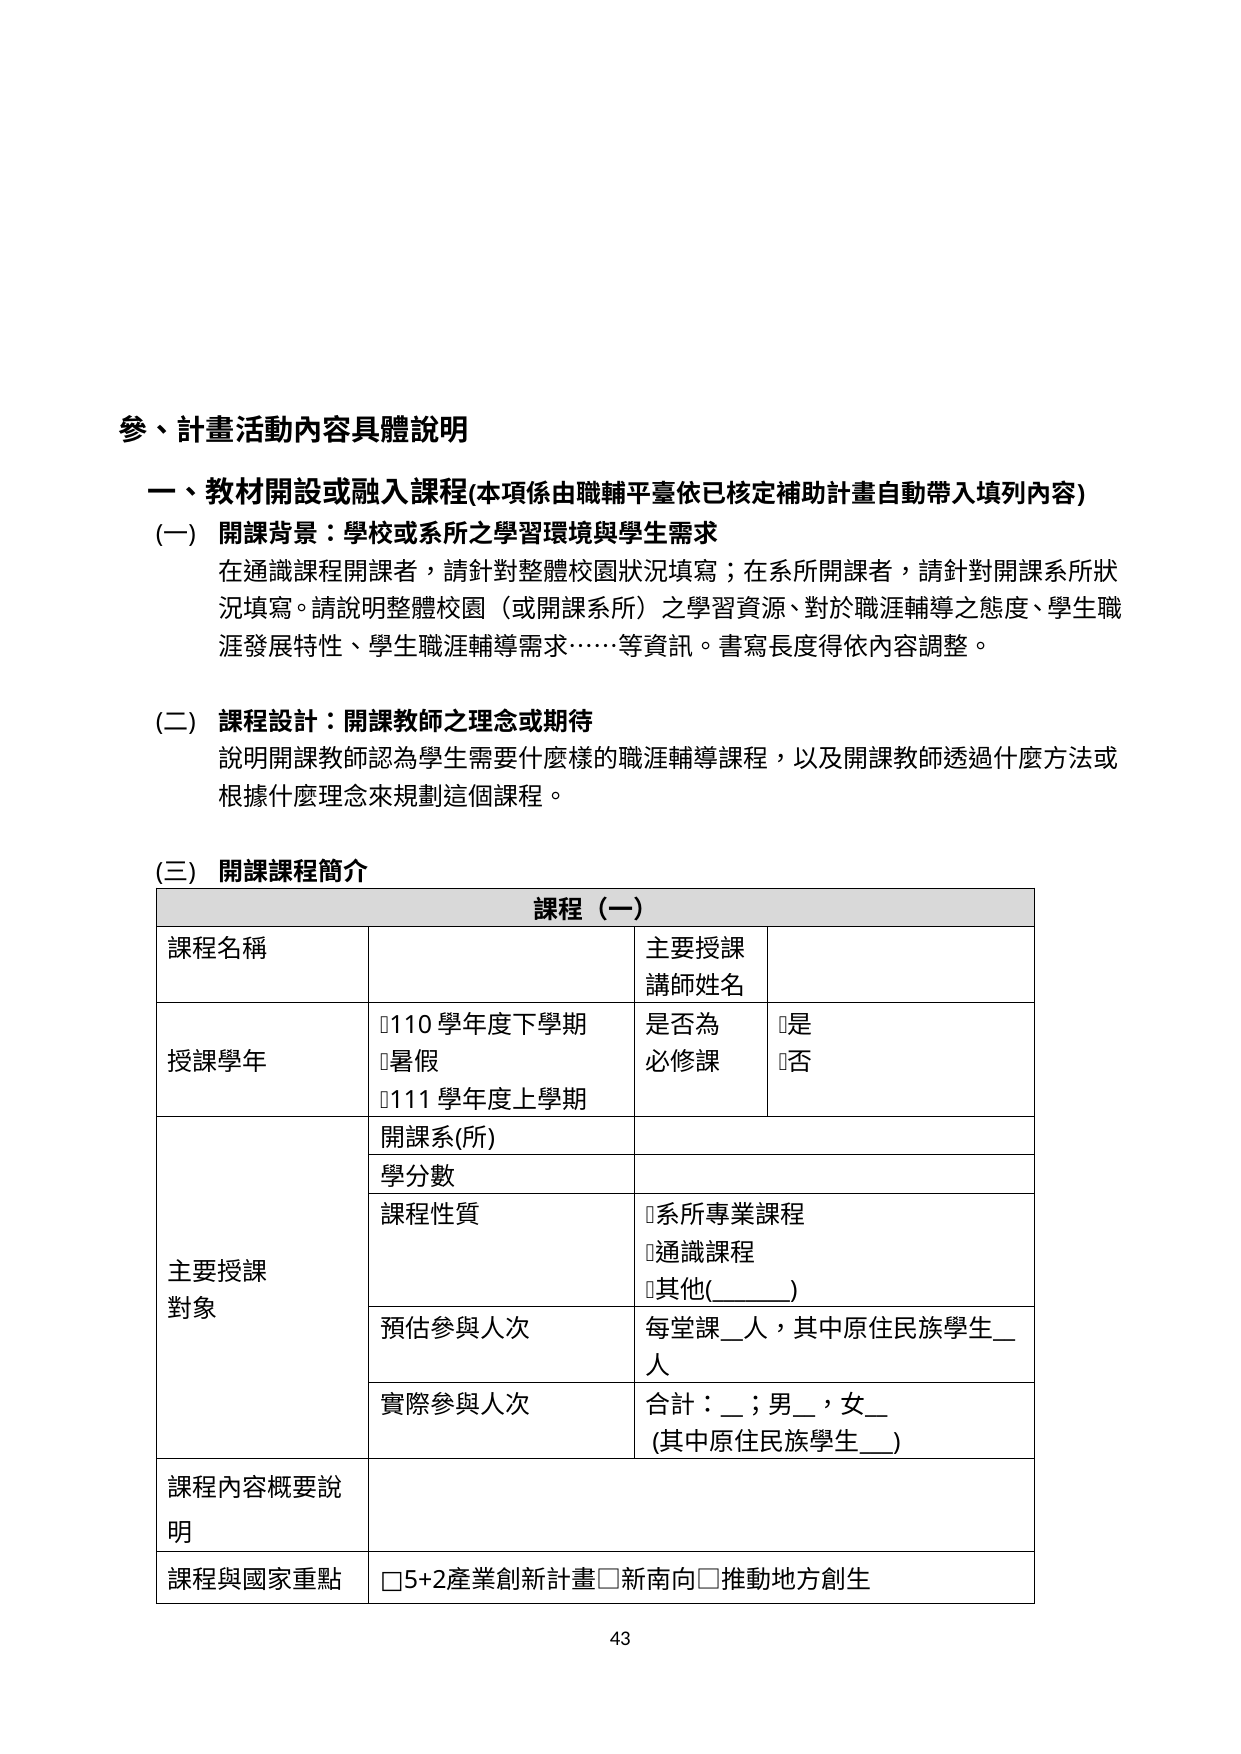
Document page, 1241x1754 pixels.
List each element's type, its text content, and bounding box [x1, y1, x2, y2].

list 課程設計：開課教師之理念或期待 [156, 700, 1122, 737]
table_cell 課程內容概要說明 [157, 1459, 368, 1551]
table_cell [768, 927, 1034, 1002]
table_header 課程（一） [157, 889, 1034, 926]
table_cell 110學年度下學期 暑假 111學年度上學期 [369, 1003, 634, 1116]
table_cell 是 否 [768, 1003, 1034, 1116]
table_cell 系所專業課程 通識課程 其他(_______) [635, 1194, 1034, 1306]
table_cell [369, 927, 634, 1002]
table_cell 授課學年 [157, 1003, 368, 1116]
table_cell 實際參與人次 [369, 1383, 634, 1458]
table_cell [635, 1117, 1034, 1154]
table_cell 預估參與人次 [369, 1307, 634, 1382]
table_cell 主要授課講師姓名 [635, 927, 767, 1002]
table_cell 課程性質 [369, 1194, 634, 1306]
list 開課課程簡介 [156, 850, 1122, 887]
text 參、計畫活動內容具體說明 [118, 400, 1122, 450]
table_cell 每堂課__人，其中原住民族學生__人 [635, 1307, 1034, 1382]
list 開課背景：學校或系所之學習環境與學生需求 [156, 512, 1122, 550]
table_cell [635, 1155, 1034, 1193]
text 一、教材開設或融入課程(本項係由職輔平臺依已核定補助計畫自動帶入填列內容) [118, 462, 1122, 512]
table_cell 課程名稱 [157, 927, 368, 1002]
table_cell [369, 1459, 1034, 1551]
table_cell 主要授課 對象 [157, 1117, 368, 1458]
text 在通識課程開課者，請針對整體校園狀況填寫；在系所開課者，請針對開課系所狀況填寫。請說明整體校園（或開課系所）之學習資源、對於職涯輔導之態度、學生職涯發展特性、學生職涯輔導需求……等資訊。書寫長度得依內容調整。 [218, 550, 1122, 662]
text 說明開課教師認為學生需要什麼樣的職涯輔導課程，以及開課教師透過什麼方法或根據什麼理念來規劃這個課程。 [218, 737, 1122, 812]
table_cell 學分數 [369, 1155, 634, 1193]
table_cell 合計：__；男__，女__ (其中原住民族學生___) [635, 1383, 1034, 1458]
table_cell 開課系(所) [369, 1117, 634, 1154]
table_cell 課程與國家重點 [157, 1552, 368, 1603]
table_cell □5+2產業創新計畫□新南向□推動地方創生 [369, 1552, 1034, 1603]
table_cell 是否為 必修課 [635, 1003, 767, 1116]
